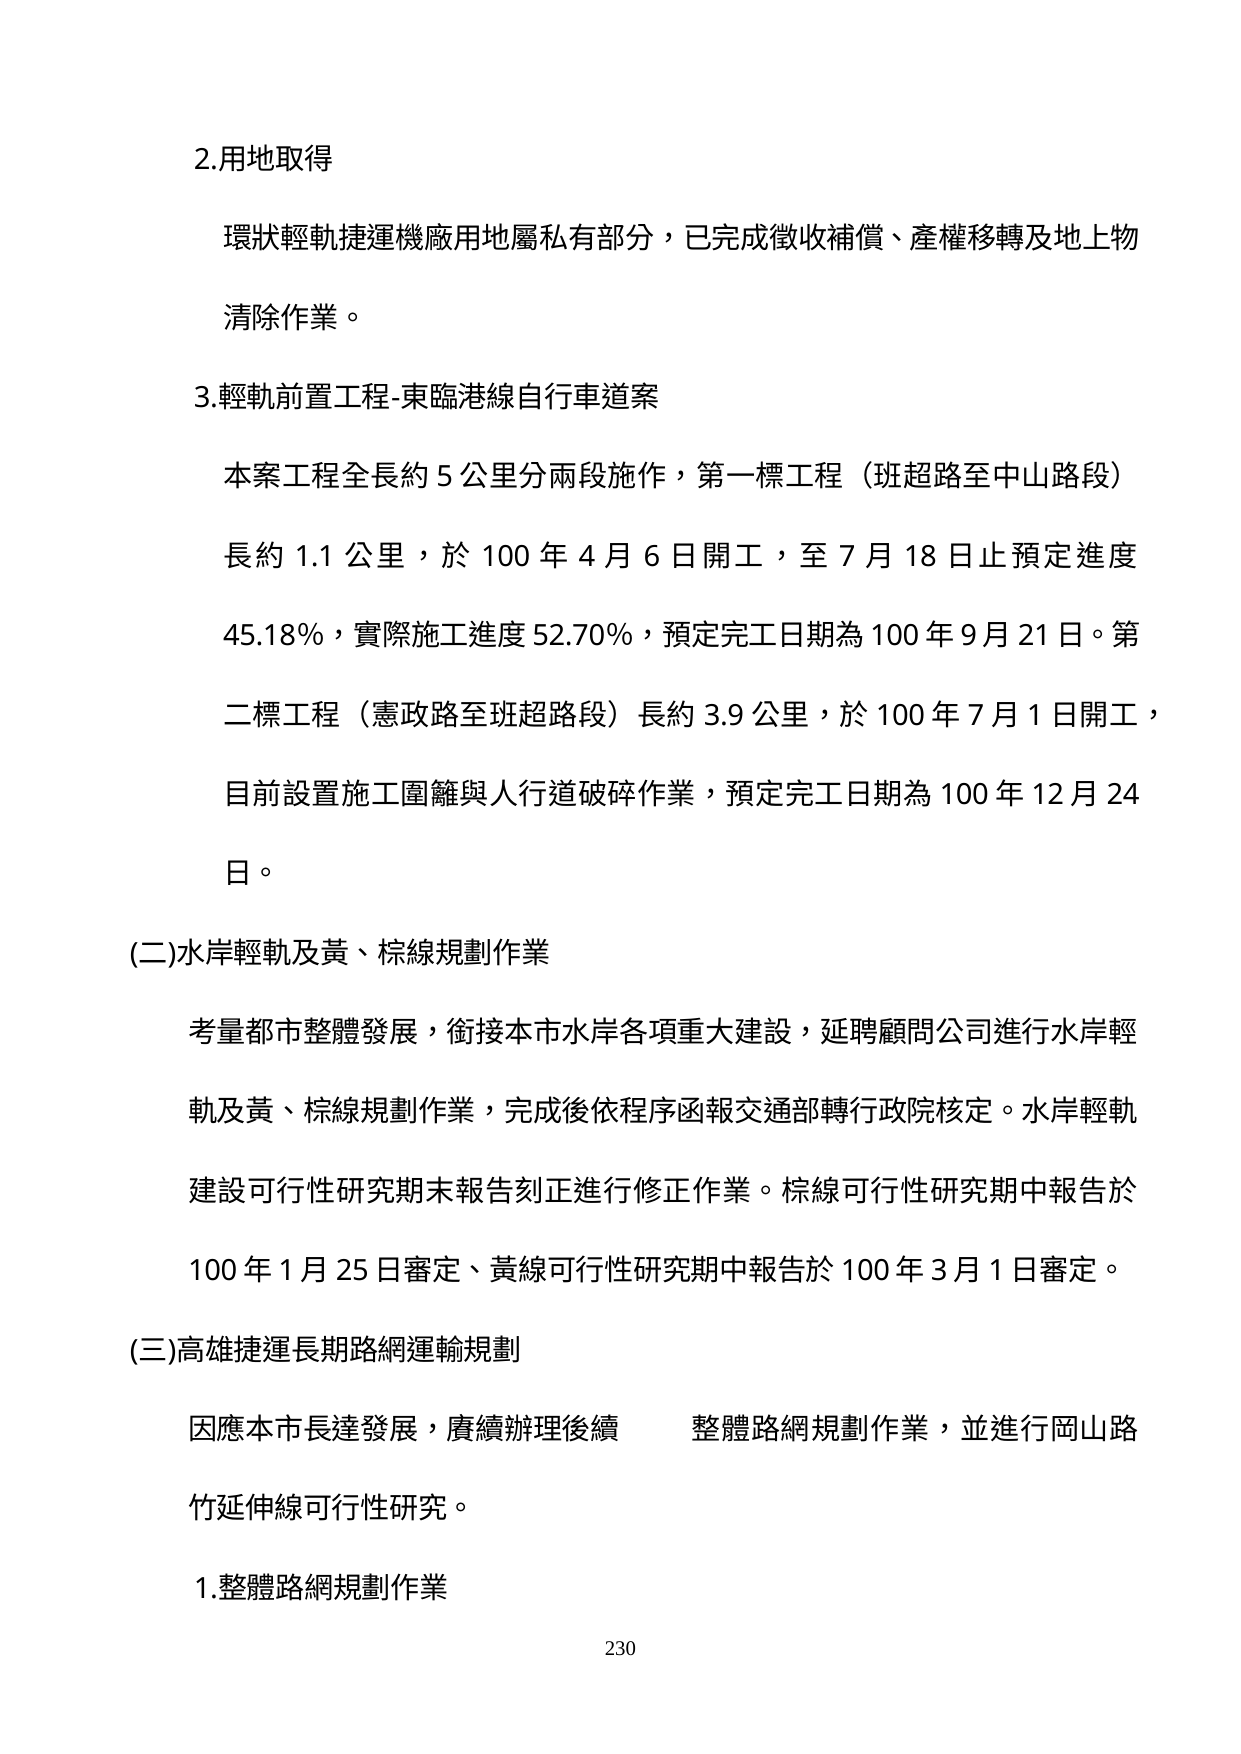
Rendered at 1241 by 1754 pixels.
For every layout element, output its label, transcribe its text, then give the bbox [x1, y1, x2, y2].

text 環狀輕軌捷運機廠用地屬私有部分，已完成徵收補償、產權移轉及地上物清除作業。 [223, 196, 1140, 355]
text 因應本市長達發展，賡續辦理後續 整體路網規劃作業，並進行岡山路竹延伸線可行性研究。 [188, 1387, 1140, 1546]
text 考量都市整體發展，銜接本市水岸各項重大建設，延聘顧問公司進行水岸輕軌及黃、棕線規劃作業，完成後依程序函報交通部轉行政院核定。水岸輕軌建設可行性研究期末報告刻正進行修正作業。棕線可行性研究期中報告於100年1月25日審定、黃線可行性研究期中報告於100年3月1日審定。 [188, 990, 1140, 1308]
text 1.整體路網規劃作業 [194, 1546, 1140, 1625]
text 3.輕軌前置工程-東臨港線自行車道案 [194, 355, 1140, 434]
text 本案工程全長約5公里分兩段施作，第一標工程（班超路至中山路段）長約1.1公里，於100年4月6日開工，至7月18日止預定進度45.18％，實際施工進度52.70％，預定完工日期為100年9月21日。第二標工程（憲政路至班超路段）長約3.9公里，於100年7月1日開工，目前設置施工圍籬與人行道破碎作業，預定完工日期為100年12月24日。 [223, 434, 1140, 911]
text (二)水岸輕軌及黃、棕線規劃作業 [129, 911, 1140, 990]
text 2.用地取得 [194, 117, 1140, 196]
text (三)高雄捷運長期路網運輸規劃 [129, 1308, 1140, 1387]
